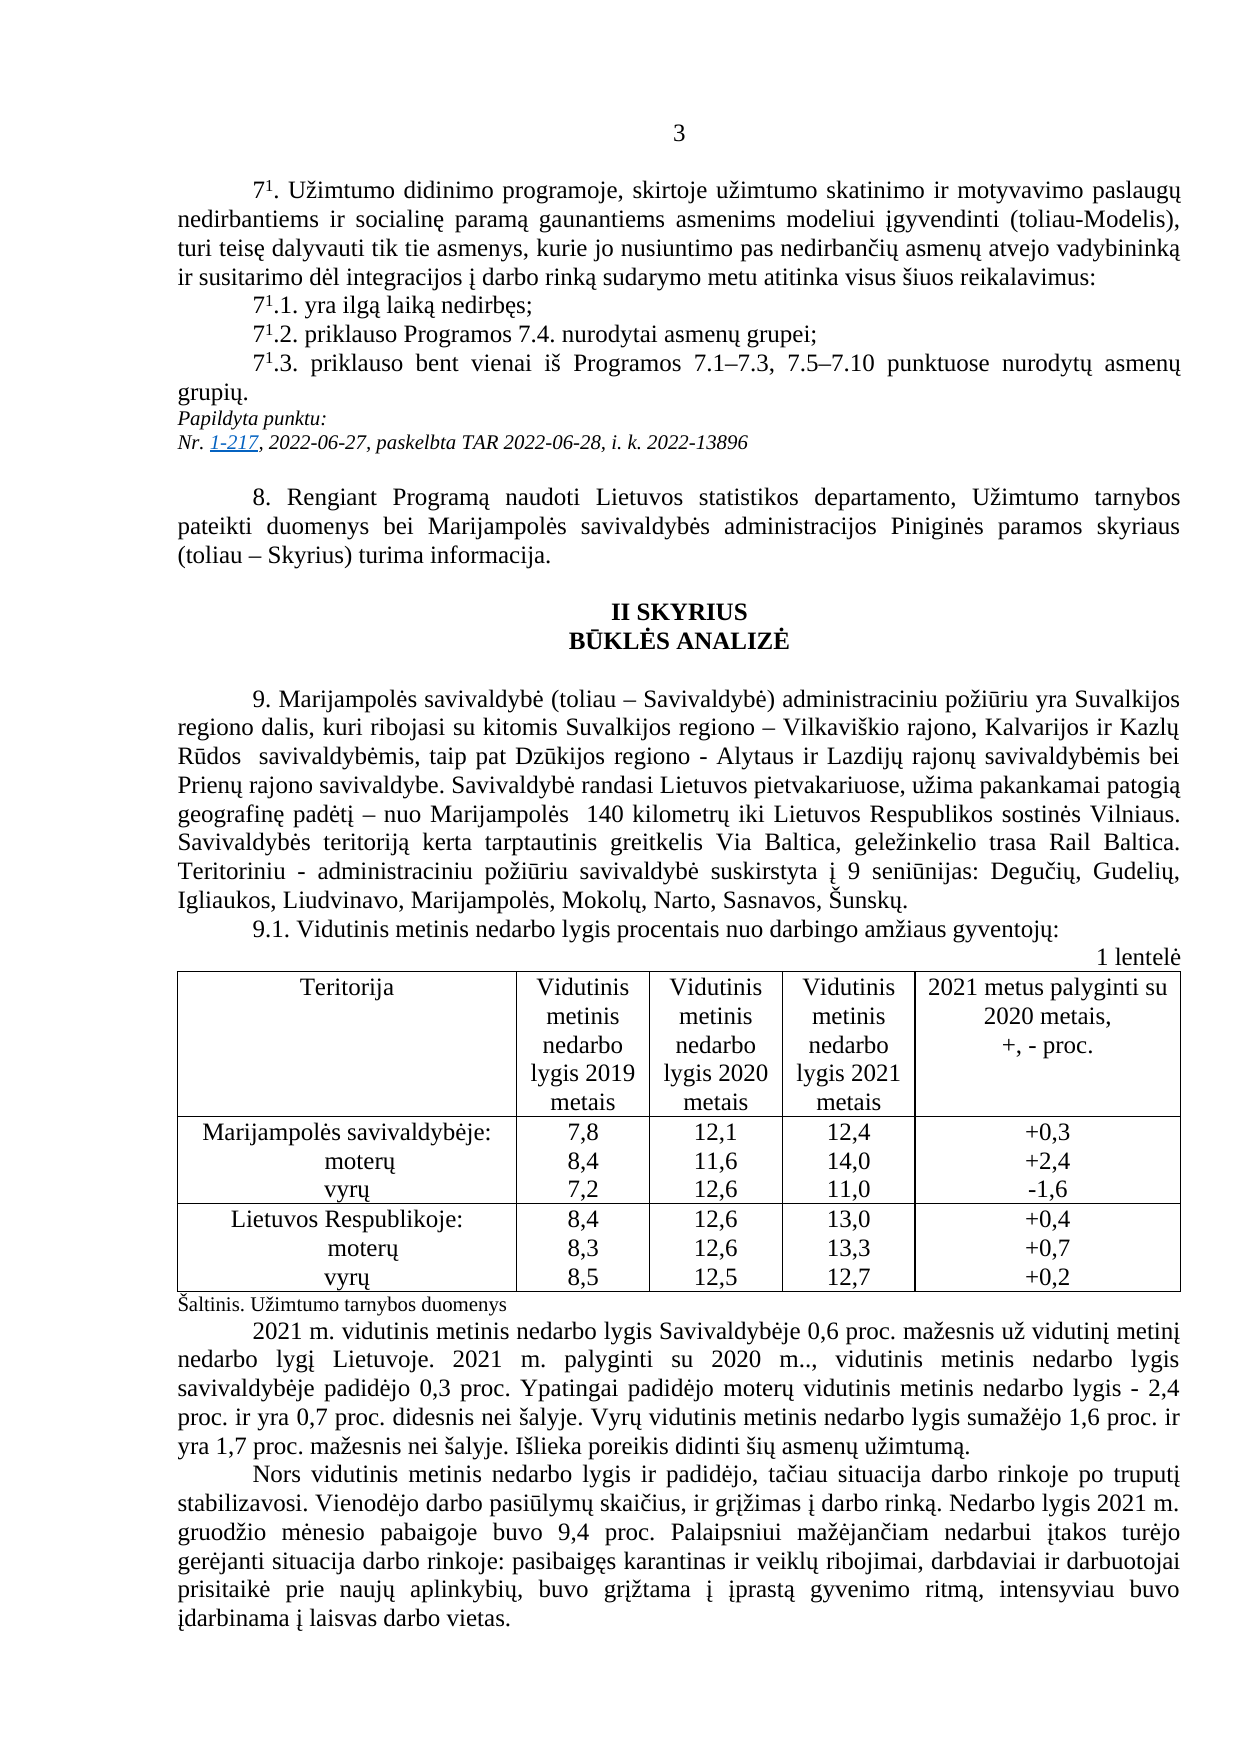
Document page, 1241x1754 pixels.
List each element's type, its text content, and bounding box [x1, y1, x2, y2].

table_cell 13,0 13,3 12,7 [783, 1204, 914, 1291]
table_cell 12,6 12,6 12,5 [650, 1204, 782, 1291]
text 9.1. Vidutinis metinis nedarbo lygis procentais nuo darbingo amžiaus gyventojų: [177, 914, 1181, 942]
text II SKYRIUS [177, 597, 1181, 626]
table_header Teritorija [178, 972, 516, 1116]
table_header 2021 metus palyginti su 2020 metais, +, - proc. [916, 972, 1180, 1116]
table_header Vidutinis metinis nedarbo lygis 2021 metais [783, 972, 914, 1116]
text Papildyta punktu: [177, 406, 1181, 430]
table_header Vidutinis metinis nedarbo lygis 2020 metais [650, 972, 782, 1116]
text 2021 m. vidutinis metinis nedarbo lygis Savivaldybėje 0,6 proc. mažesnis už vidutinį metinį nedarbo lygį Lietuvoje. 2021 m. palyginti su 2020 m.., vidutinis metinis nedarbo lygis savivaldybėje padidėjo 0,3 proc. Ypatingai padidėjo moterų vidutinis metinis nedarbo lygis - 2,4 proc. ir yra 0,7 proc. didesnis nei šalyje. Vyrų vidutinis metinis nedarbo lygis sumažėjo 1,6 proc. ir yra 1,7 proc. mažesnis nei šalyje. Išlieka poreikis didinti šių asmenų užimtumą. [177, 1316, 1181, 1459]
text 71.1. yra ilgą laiką nedirbęs; [177, 291, 1181, 319]
text Nors vidutinis metinis nedarbo lygis ir padidėjo, tačiau situacija darbo rinkoje po truputį stabilizavosi. Vienodėjo darbo pasiūlymų skaičius, ir grįžimas į darbo rinką. Nedarbo lygis 2021 m. gruodžio mėnesio pabaigoje buvo 9,4 proc. Palaipsniui mažėjančiam nedarbui įtakos turėjo gerėjanti situacija darbo rinkoje: pasibaigęs karantinas ir veiklų ribojimai, darbdaviai ir darbuotojai prisitaikė prie naujų aplinkybių, buvo grįžtama į įprastą gyvenimo ritmą, intensyviau buvo įdarbinama į laisvas darbo vietas. [177, 1459, 1181, 1632]
text 1 lentelė [177, 942, 1181, 971]
table_cell 7,8 8,4 7,2 [517, 1117, 649, 1203]
text Nr. 1-217, 2022-06-27, paskelbta TAR 2022-06-28, i. k. 2022-13896 [177, 430, 1181, 454]
table_cell +0,4 +0,7 +0,2 [916, 1204, 1180, 1291]
text 8. Rengiant Programą naudoti Lietuvos statistikos departamento, Užimtumo tarnybos pateikti duomenys bei Marijampolės savivaldybės administracijos Piniginės paramos skyriaus (toliau – Skyrius) turima informacija. [177, 482, 1181, 569]
text 9. Marijampolės savivaldybė (toliau – Savivaldybė) administraciniu požiūriu yra Suvalkijos regiono dalis, kuri ribojasi su kitomis Suvalkijos regiono – Vilkaviškio rajono, Kalvarijos ir Kazlų Rūdos savivaldybėmis, taip pat Dzūkijos regiono - Alytaus ir Lazdijų rajonų savivaldybėmis bei Prienų rajono savivaldybe. Savivaldybė randasi Lietuvos pietvakariuose, užima pakankamai patogią geografinę padėtį – nuo Marijampolės 140 kilometrų iki Lietuvos Respublikos sostinės Vilniaus. Savivaldybės teritoriją kerta tarptautinis greitkelis Via Baltica, geležinkelio trasa Rail Baltica. Teritoriniu - administraciniu požiūriu savivaldybė suskirstyta į 9 seniūnijas: Degučių, Gudelių, Igliaukos, Liudvinavo, Marijampolės, Mokolų, Narto, Sasnavos, Šunskų. [177, 684, 1181, 914]
table_cell 12,4 14,0 11,0 [783, 1117, 914, 1203]
table_cell 12,1 11,6 12,6 [650, 1117, 782, 1203]
table_cell Marijampolės savivaldybėje: moterų vyrų [178, 1117, 516, 1203]
text Šaltinis. Užimtumo tarnybos duomenys [177, 1292, 1181, 1316]
table_cell +0,3 +2,4 -1,6 [916, 1117, 1180, 1203]
text 71.3. priklauso bent vienai iš Programos 7.1–7.3, 7.5–7.10 punktuose nurodytų asmenų grupių. [177, 348, 1181, 406]
text 71.2. priklauso Programos 7.4. nurodytai asmenų grupei; [177, 319, 1181, 348]
table_cell Lietuvos Respublikoje: moterų vyrų [178, 1204, 516, 1291]
text BŪKLĖS ANALIZĖ [177, 626, 1181, 655]
table_cell 8,4 8,3 8,5 [517, 1204, 649, 1291]
table_header Vidutinis metinis nedarbo lygis 2019 metais [517, 972, 649, 1116]
text 71. Užimtumo didinimo programoje, skirtoje užimtumo skatinimo ir motyvavimo paslaugų nedirbantiems ir socialinę paramą gaunantiems asmenims modeliui įgyvendinti (toliau-Modelis), turi teisę dalyvauti tik tie asmenys, kurie jo nusiuntimo pas nedirbančių asmenų atvejo vadybininką ir susitarimo dėl integracijos į darbo rinką sudarymo metu atitinka visus šiuos reikalavimus: [177, 176, 1181, 291]
